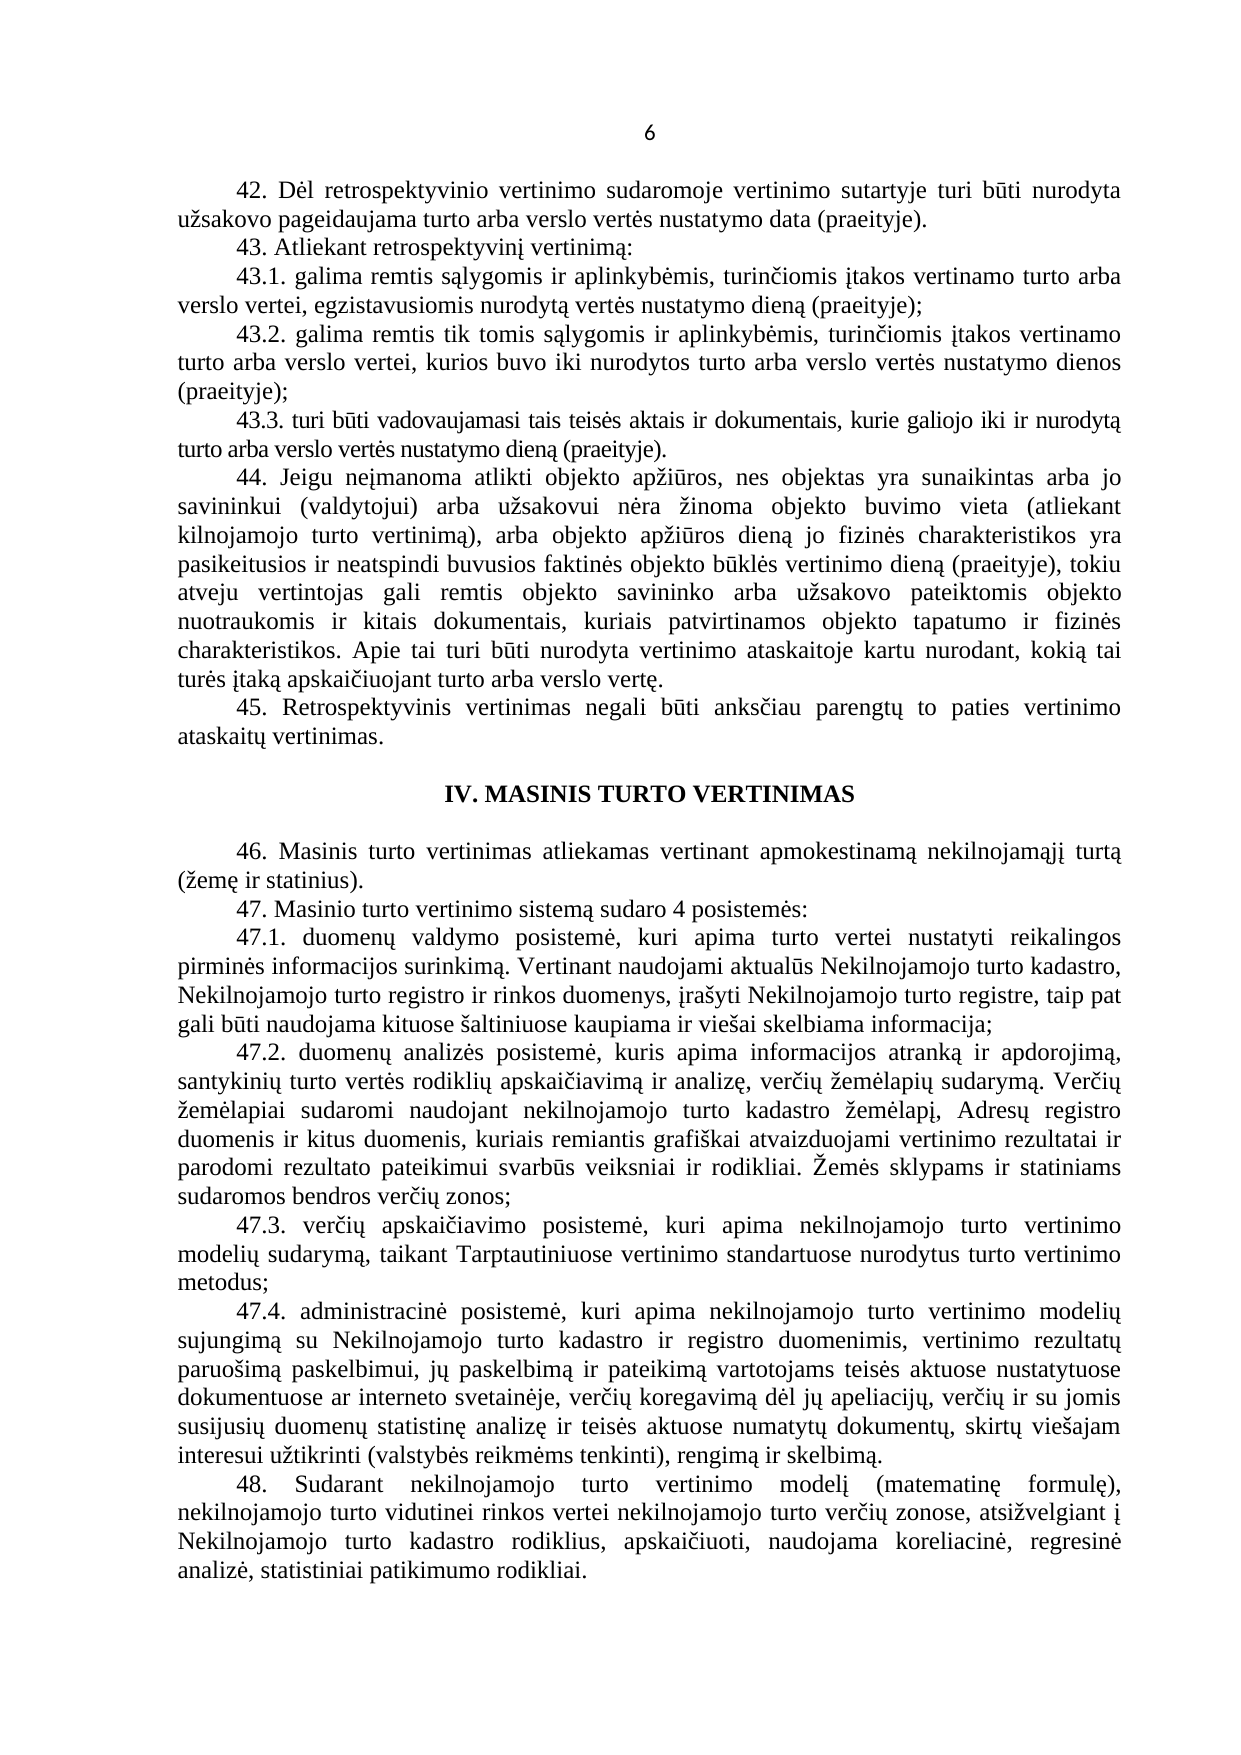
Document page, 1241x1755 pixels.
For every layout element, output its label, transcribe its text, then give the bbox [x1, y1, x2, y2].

text 42. Dėl retrospektyvinio vertinimo sudaromoje vertinimo sutartyje turi būti nurodyta užsakovo pageidaujama turto arba verslo vertės nustatymo data (praeityje). [177, 175, 1122, 232]
text 43.1. galima remtis sąlygomis ir aplinkybėmis, turinčiomis įtakos vertinamo turto arba verslo vertei, egzistavusiomis nurodytą vertės nustatymo dieną (praeityje); [177, 261, 1122, 319]
text 43.3. turi būti vadovaujamasi tais teisės aktais ir dokumentais, kurie galiojo iki ir nurodytą turto arba verslo vertės nustatymo dieną (praeityje). [177, 405, 1122, 462]
text 47.3. verčių apskaičiavimo posistemė, kuri apima nekilnojamojo turto vertinimo modelių sudarymą, taikant Tarptautiniuose vertinimo standartuose nurodytus turto vertinimo metodus; [177, 1210, 1122, 1296]
text IV. MASINIS TURTO VERTINIMAS [177, 779, 1122, 807]
text 46. Masinis turto vertinimas atliekamas vertinant apmokestinamą nekilnojamąjį turtą (žemę ir statinius). [177, 836, 1122, 894]
text 43.2. galima remtis tik tomis sąlygomis ir aplinkybėmis, turinčiomis įtakos vertinamo turto arba verslo vertei, kurios buvo iki nurodytos turto arba verslo vertės nustatymo dienos (praeityje); [177, 319, 1122, 405]
text 47.1. duomenų valdymo posistemė, kuri apima turto vertei nustatyti reikalingos pirminės informacijos surinkimą. Vertinant naudojami aktualūs Nekilnojamojo turto kadastro, Nekilnojamojo turto registro ir rinkos duomenys, įrašyti Nekilnojamojo turto registre, taip pat gali būti naudojama kituose šaltiniuose kaupiama ir viešai skelbiama informacija; [177, 922, 1122, 1037]
text 43. Atliekant retrospektyvinį vertinimą: [177, 232, 1122, 261]
text 47.2. duomenų analizės posistemė, kuris apima informacijos atranką ir apdorojimą, santykinių turto vertės rodiklių apskaičiavimą ir analizę, verčių žemėlapių sudarymą. Verčių žemėlapiai sudaromi naudojant nekilnojamojo turto kadastro žemėlapį, Adresų registro duomenis ir kitus duomenis, kuriais remiantis grafiškai atvaizduojami vertinimo rezultatai ir parodomi rezultato pateikimui svarbūs veiksniai ir rodikliai. Žemės sklypams ir statiniams sudaromos bendros verčių zonos; [177, 1037, 1122, 1210]
text 47.4. administracinė posistemė, kuri apima nekilnojamojo turto vertinimo modelių sujungimą su Nekilnojamojo turto kadastro ir registro duomenimis, vertinimo rezultatų paruošimą paskelbimui, jų paskelbimą ir pateikimą vartotojams teisės aktuose nustatytuose dokumentuose ar interneto svetainėje, verčių koregavimą dėl jų apeliacijų, verčių ir su jomis susijusių duomenų statistinę analizę ir teisės aktuose numatytų dokumentų, skirtų viešajam interesui užtikrinti (valstybės reikmėms tenkinti), rengimą ir skelbimą. [177, 1296, 1122, 1469]
text 47. Masinio turto vertinimo sistemą sudaro 4 posistemės: [177, 894, 1122, 922]
text 44. Jeigu neįmanoma atlikti objekto apžiūros, nes objektas yra sunaikintas arba jo savininkui (valdytojui) arba užsakovui nėra žinoma objekto buvimo vieta (atliekant kilnojamojo turto vertinimą), arba objekto apžiūros dieną jo fizinės charakteristikos yra pasikeitusios ir neatspindi buvusios faktinės objekto būklės vertinimo dieną (praeityje), tokiu atveju vertintojas gali remtis objekto savininko arba užsakovo pateiktomis objekto nuotraukomis ir kitais dokumentais, kuriais patvirtinamos objekto tapatumo ir fizinės charakteristikos. Apie tai turi būti nurodyta vertinimo ataskaitoje kartu nurodant, kokią tai turės įtaką apskaičiuojant turto arba verslo vertę. [177, 462, 1122, 692]
text 45. Retrospektyvinis vertinimas negali būti anksčiau parengtų to paties vertinimo ataskaitų vertinimas. [177, 692, 1122, 750]
text 48. Sudarant nekilnojamojo turto vertinimo modelį (matematinę formulę), nekilnojamojo turto vidutinei rinkos vertei nekilnojamojo turto verčių zonose, atsižvelgiant į Nekilnojamojo turto kadastro rodiklius, apskaičiuoti, naudojama koreliacinė, regresinė analizė, statistiniai patikimumo rodikliai. [177, 1469, 1122, 1584]
